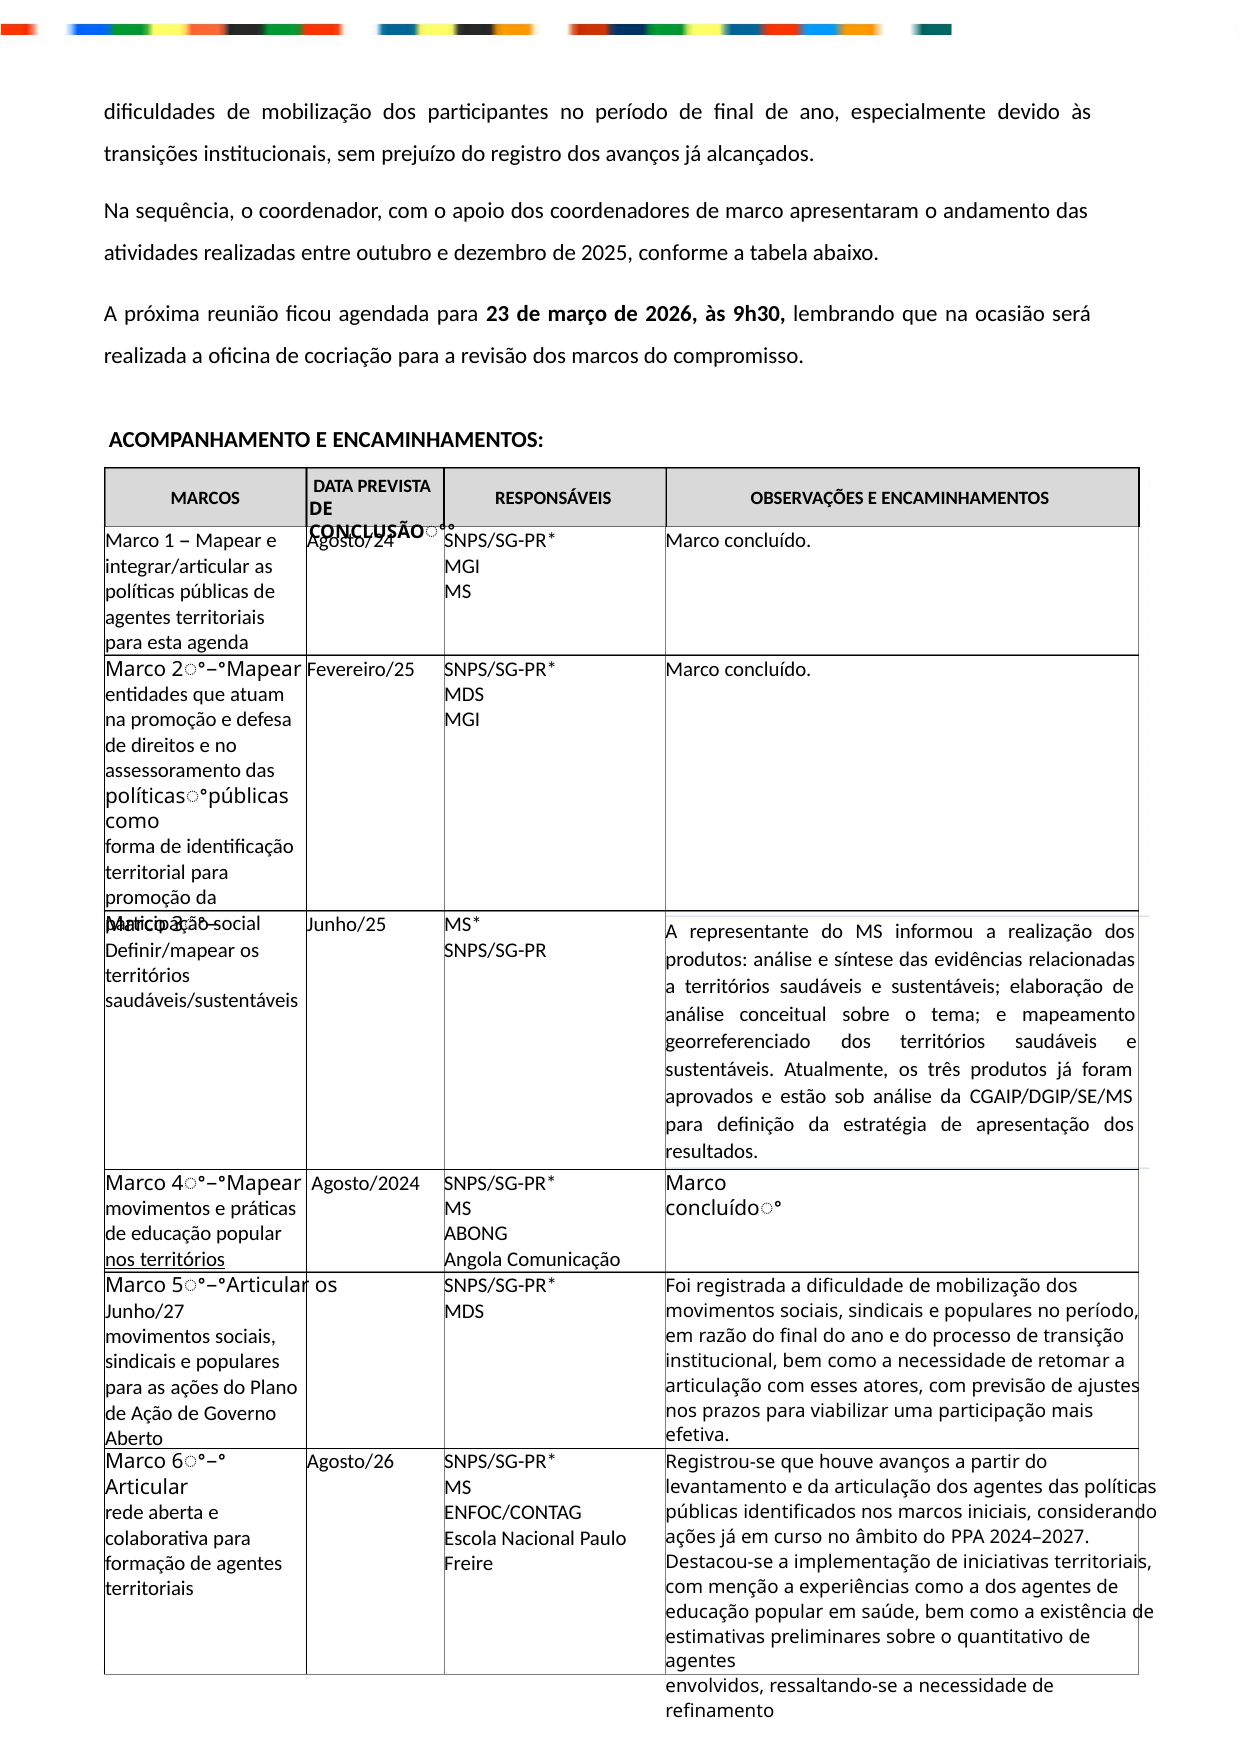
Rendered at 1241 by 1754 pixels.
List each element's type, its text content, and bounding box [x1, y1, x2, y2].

text DE CONCLUSÃOꢀꢀ [308, 497, 460, 543]
text dos [841, 1028, 896, 1054]
text e [1126, 1028, 1162, 1054]
text Marco concluídoꢀ [665, 1170, 836, 1220]
text educação popular em saúde, bem como a existência de [665, 1598, 1160, 1623]
text georreferenciado [665, 1028, 837, 1054]
text A representante do MS informou a realização dos [665, 918, 1162, 944]
text MGI [444, 553, 582, 578]
text MS [444, 1474, 652, 1499]
text saudáveis/sustentáveis [105, 987, 326, 1013]
text SNPS/SG-PR* [444, 528, 582, 553]
text ações já em curso no âmbito do PPA 2024–2027. [665, 1523, 1160, 1548]
text Destacou-se a implementação de iniciativas territoriais, [665, 1548, 1160, 1573]
text resultados. [665, 1138, 1161, 1163]
text Marco 2ꢀ–ꢀMapear [105, 656, 307, 681]
text movimentos e práticas [105, 1195, 322, 1221]
text Marco 5ꢀ–ꢀArticular os Junho/27 [105, 1272, 411, 1323]
text MDS [444, 1298, 582, 1323]
text públicas identificados nos marcos iniciais, considerando [665, 1498, 1160, 1523]
text movimentos sociais, sindicais e populares no período, [665, 1297, 1153, 1322]
text envolvidos, ressaltando-se a necessidade de refinamento [665, 1673, 1160, 1722]
text de educação popular [105, 1221, 322, 1246]
text para esta agenda [105, 629, 318, 655]
text sindicais e populares [105, 1349, 411, 1374]
text forma de identificação [105, 834, 326, 859]
text a territórios saudáveis e sustentáveis; elaboração de [665, 973, 1162, 999]
text SNPS/SG-PR* [444, 656, 582, 681]
text territoriais [105, 1576, 308, 1601]
text participação social [105, 910, 326, 935]
text articulação com esses atores, com previsão de ajustes [665, 1372, 1153, 1397]
text nos prazos para viabilizar uma participação mais efetiva. [665, 1397, 1153, 1447]
text Agosto/24 [307, 528, 419, 553]
text produtos: análise e síntese das evidências relacionadas [665, 946, 1162, 971]
text MARCOS [170, 486, 251, 509]
text movimentos sociais, [105, 1323, 411, 1349]
text nos territórios [105, 1246, 322, 1271]
text dificuldades de mobilização dos participantes no período de final de ano, especialmente devido às [103, 97, 1117, 125]
text integrar/articular as [105, 553, 318, 578]
text colaborativa para [105, 1525, 308, 1550]
text Angola Comunicação [444, 1246, 646, 1271]
text Junho/25 [307, 911, 411, 937]
text análise conceitual sobre o tema; e mapeamento [665, 1001, 1162, 1026]
text na promoção e defesa [105, 707, 318, 732]
text territorial para [105, 859, 326, 884]
text Agosto/2024 SNPS/SG-PR* [311, 1170, 582, 1195]
text ACOMPANHAMENTO E ENCAMINHAMENTOS: [109, 425, 572, 453]
text Escola Nacional Paulo [444, 1525, 652, 1550]
text SNPS/SG-PR* [444, 1272, 582, 1298]
text formação de agentes [105, 1550, 308, 1575]
text Aberto [105, 1425, 411, 1448]
text SNPS/SG-PR [444, 937, 571, 962]
text ENFOC/CONTAG [444, 1499, 652, 1525]
text atividades realizadas entre outubro e dezembro de 2025, conforme a tabela abaixo. [103, 238, 1118, 266]
text Registrou-se que houve avanços a partir do [665, 1448, 1050, 1473]
text Marco 3ꢀ– [105, 911, 284, 937]
text realizada a oficina de cocriação para a revisão dos marcos do compromisso. [103, 341, 831, 369]
text territórios [105, 962, 284, 987]
text com menção a experiências como a dos agentes de [665, 1573, 1160, 1598]
text Fevereiro/25 [307, 656, 441, 681]
text MS [444, 1195, 646, 1221]
text estimativas preliminares sobre o quantitativo de agentes [665, 1623, 1160, 1673]
text levantamento e da articulação dos agentes das políticas [665, 1473, 1160, 1498]
text aprovados e estão sob análise da CGAIP/DGIP/SE/MS [665, 1083, 1161, 1108]
text sustentáveis. Atualmente, os três produtos já foram [665, 1056, 1161, 1081]
text ABONG [444, 1221, 646, 1246]
text em razão do final do ano e do processo de transição [665, 1322, 1153, 1347]
text A próxima reunião ficou agendada para 23 de março de 2026, às 9h30, lembrando que na ocasião será [103, 299, 1118, 327]
text OBSERVAÇÕES E ENCAMINHAMENTOS [750, 486, 1076, 509]
text MS* [444, 911, 571, 937]
text Foi registrada a dificuldade de mobilização dos [665, 1272, 1079, 1297]
text DATA PREVISTA [313, 474, 572, 497]
text institucional, bem como a necessidade de retomar a [665, 1347, 1153, 1372]
text para as ações do Plano [105, 1374, 411, 1399]
text rede aberta e [105, 1499, 308, 1525]
text Marco 6ꢀ–ꢀArticular [105, 1448, 308, 1499]
text políticasꢀpúblicas como [105, 783, 326, 833]
text saudáveis [1015, 1028, 1122, 1054]
text Freire [444, 1550, 652, 1576]
text políticas públicas de [105, 578, 318, 604]
text assessoramento das [105, 757, 326, 783]
text MGI [444, 707, 582, 732]
text Definir/mapear os [105, 937, 284, 962]
text de Ação de Governo [105, 1400, 411, 1425]
text MDS [444, 681, 582, 706]
text RESPONSÁVEIS [495, 486, 631, 509]
text agentes territoriais [105, 604, 318, 629]
text Agosto/26 [307, 1448, 419, 1474]
text promoção da [105, 884, 326, 910]
text para definição da estratégia de apresentação dos [665, 1111, 1161, 1136]
text MS [444, 578, 582, 604]
text entidades que atuam [105, 681, 318, 706]
text Marco 4ꢀ–ꢀMapear [105, 1170, 311, 1195]
text SNPS/SG-PR* [444, 1448, 652, 1474]
text de direitos e no [105, 732, 318, 757]
text territórios [900, 1028, 1010, 1054]
text Marco concluído. [665, 528, 837, 553]
text Marco 1 – Mapear e [105, 528, 307, 553]
text Na sequência, o coordenador, com o apoio dos coordenadores de marco apresentaram o andamento das [103, 196, 1118, 224]
text transições institucionais, sem prejuízo do registro dos avanços já alcançados. [103, 139, 1117, 167]
text Marco concluído. [665, 656, 837, 681]
